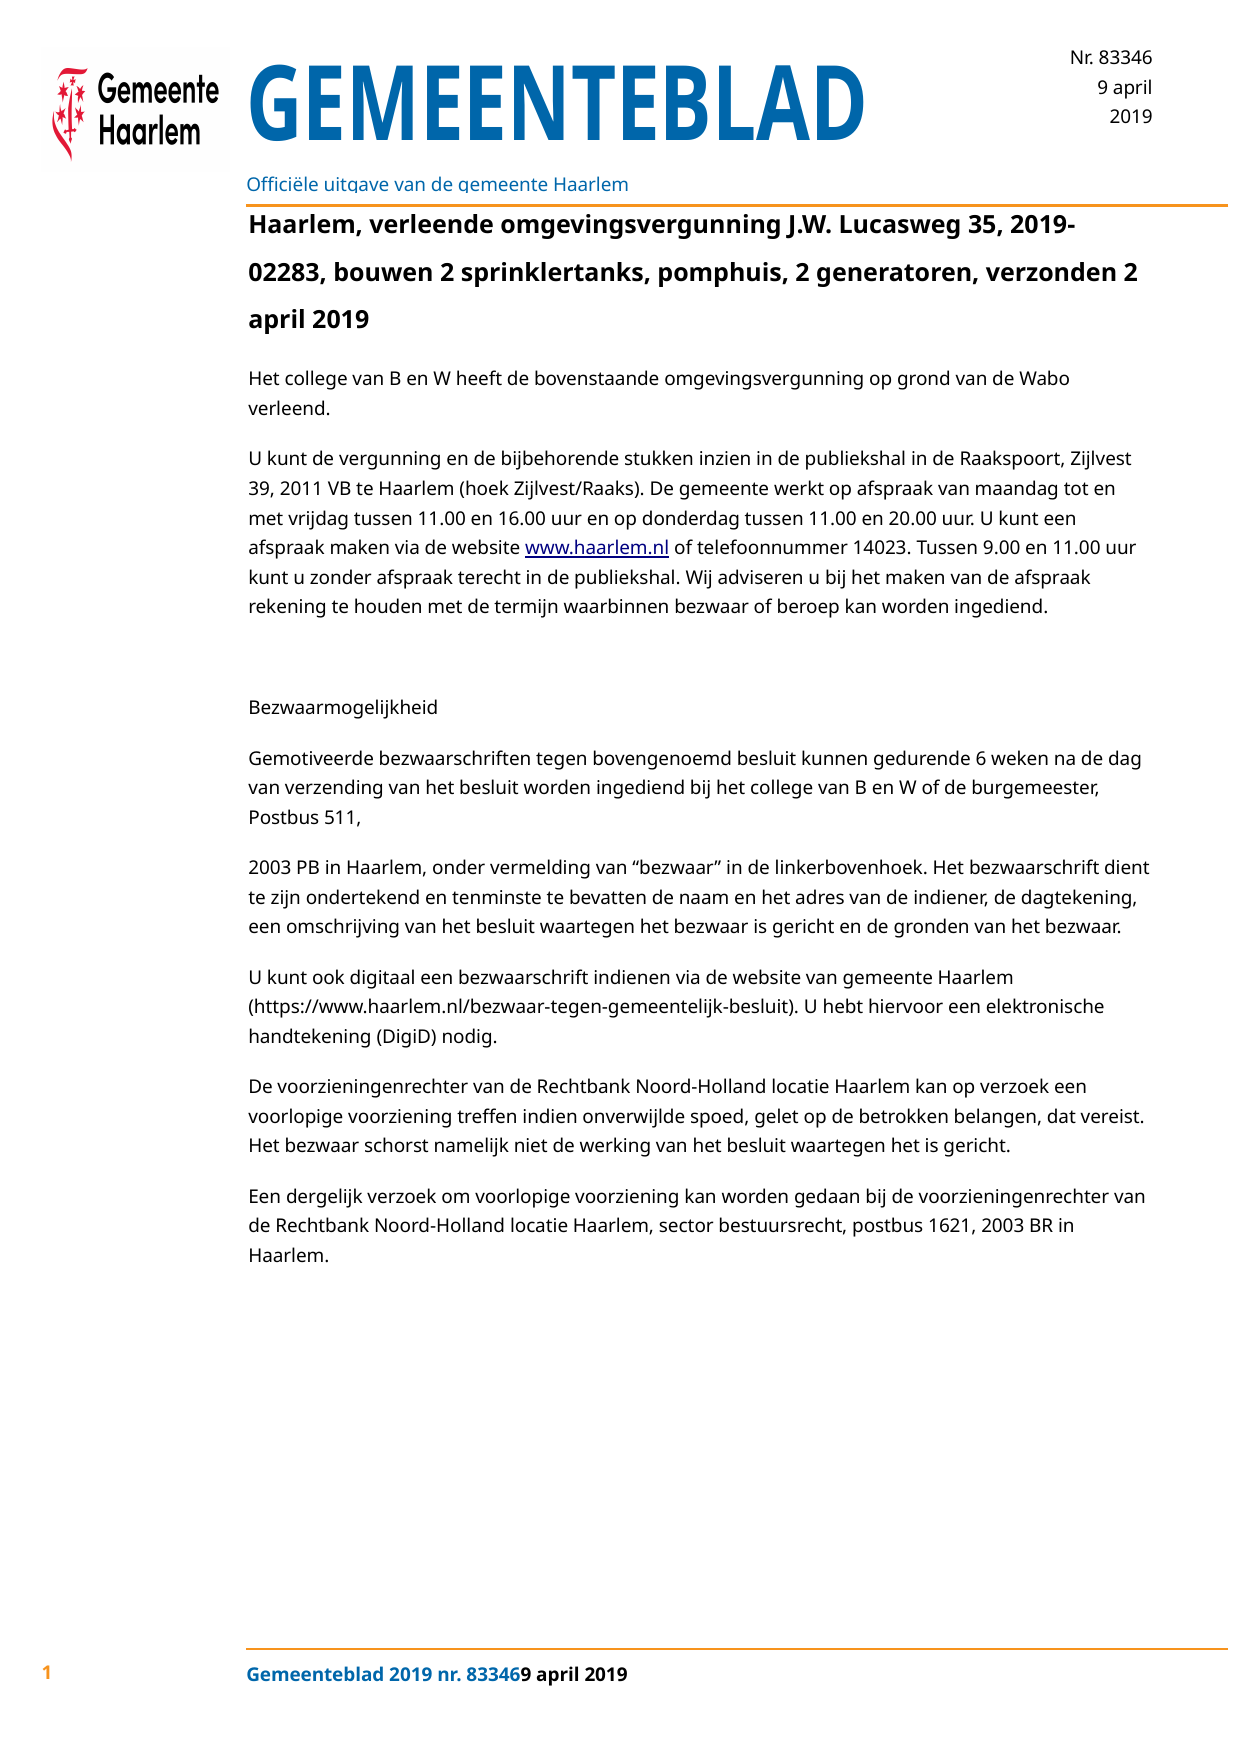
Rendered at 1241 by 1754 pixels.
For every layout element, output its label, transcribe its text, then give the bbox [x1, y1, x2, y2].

picture [41, 47, 231, 172]
text 2003 PB in Haarlem, onder vermelding van “bezwaar” in de linkerbovenhoek. Het bezwaarschrift dient te zijn ondertekend en tenminste te bevatten de naam en het adres van de indiener, de dagtekening, een omschrijving van het besluit waartegen het bezwaar is gericht en de gronden van het bezwaar. [248, 854, 1152, 939]
text Haarlem, verleende omgevingsvergunning J.W. Lucasweg 35, 2019-02283, bouwen 2 sprinklertanks, pomphuis, 2 generatoren, verzonden 2 april 2019 [248, 207, 1152, 336]
text Gemotiveerde bezwaarschriften tegen bovengenoemd besluit kunnen gedurende 6 weken na de dag van verzending van het besluit worden ingediend bij het college van B en W of de burgemeester, Postbus 511, [248, 745, 1152, 829]
text Bezwaarmogelijkheid [248, 694, 1152, 720]
text De voorzieningenrechter van de Rechtbank Noord-Holland locatie Haarlem kan op verzoek een voorlopige voorziening treffen indien onverwijlde spoed, gelet op de betrokken belangen, dat vereist. Het bezwaar schorst namelijk niet de werking van het besluit waartegen het is gericht. [248, 1073, 1152, 1158]
text Het college van B en W heeft de bovenstaande omgevingsvergunning op grond van de Wabo verleend. [248, 366, 1152, 421]
text U kunt de vergunning en de bijbehorende stukken inzien in de publiekshal in de Raakspoort, Zijlvest 39, 2011 VB te Haarlem (hoek Zijlvest/Raaks). De gemeente werkt op afspraak van maandag tot en met vrijdag tussen 11.00 en 16.00 uur en op donderdag tussen 11.00 en 20.00 uur. U kunt een afspraak maken via de website www.haarlem.nl of telefoonnummer 14023. Tussen 9.00 en 11.00 uur kunt u zonder afspraak terecht in de publiekshal. Wij adviseren u bij het maken van de afspraak rekening te houden met de termijn waarbinnen bezwaar of beroep kan worden ingediend. [248, 446, 1152, 619]
text U kunt ook digitaal een bezwaarschrift indienen via de website van gemeente Haarlem (https://www.haarlem.nl/bezwaar-tegen-gemeentelijk-besluit). U hebt hiervoor een elektronische handtekening (DigiD) nodig. [248, 964, 1152, 1049]
text Een dergelijk verzoek om voorlopige voorziening kan worden gedaan bij de voorzieningenrechter van de Rechtbank Noord-Holland locatie Haarlem, sector bestuursrecht, postbus 1621, 2003 BR in Haarlem. [248, 1183, 1152, 1268]
